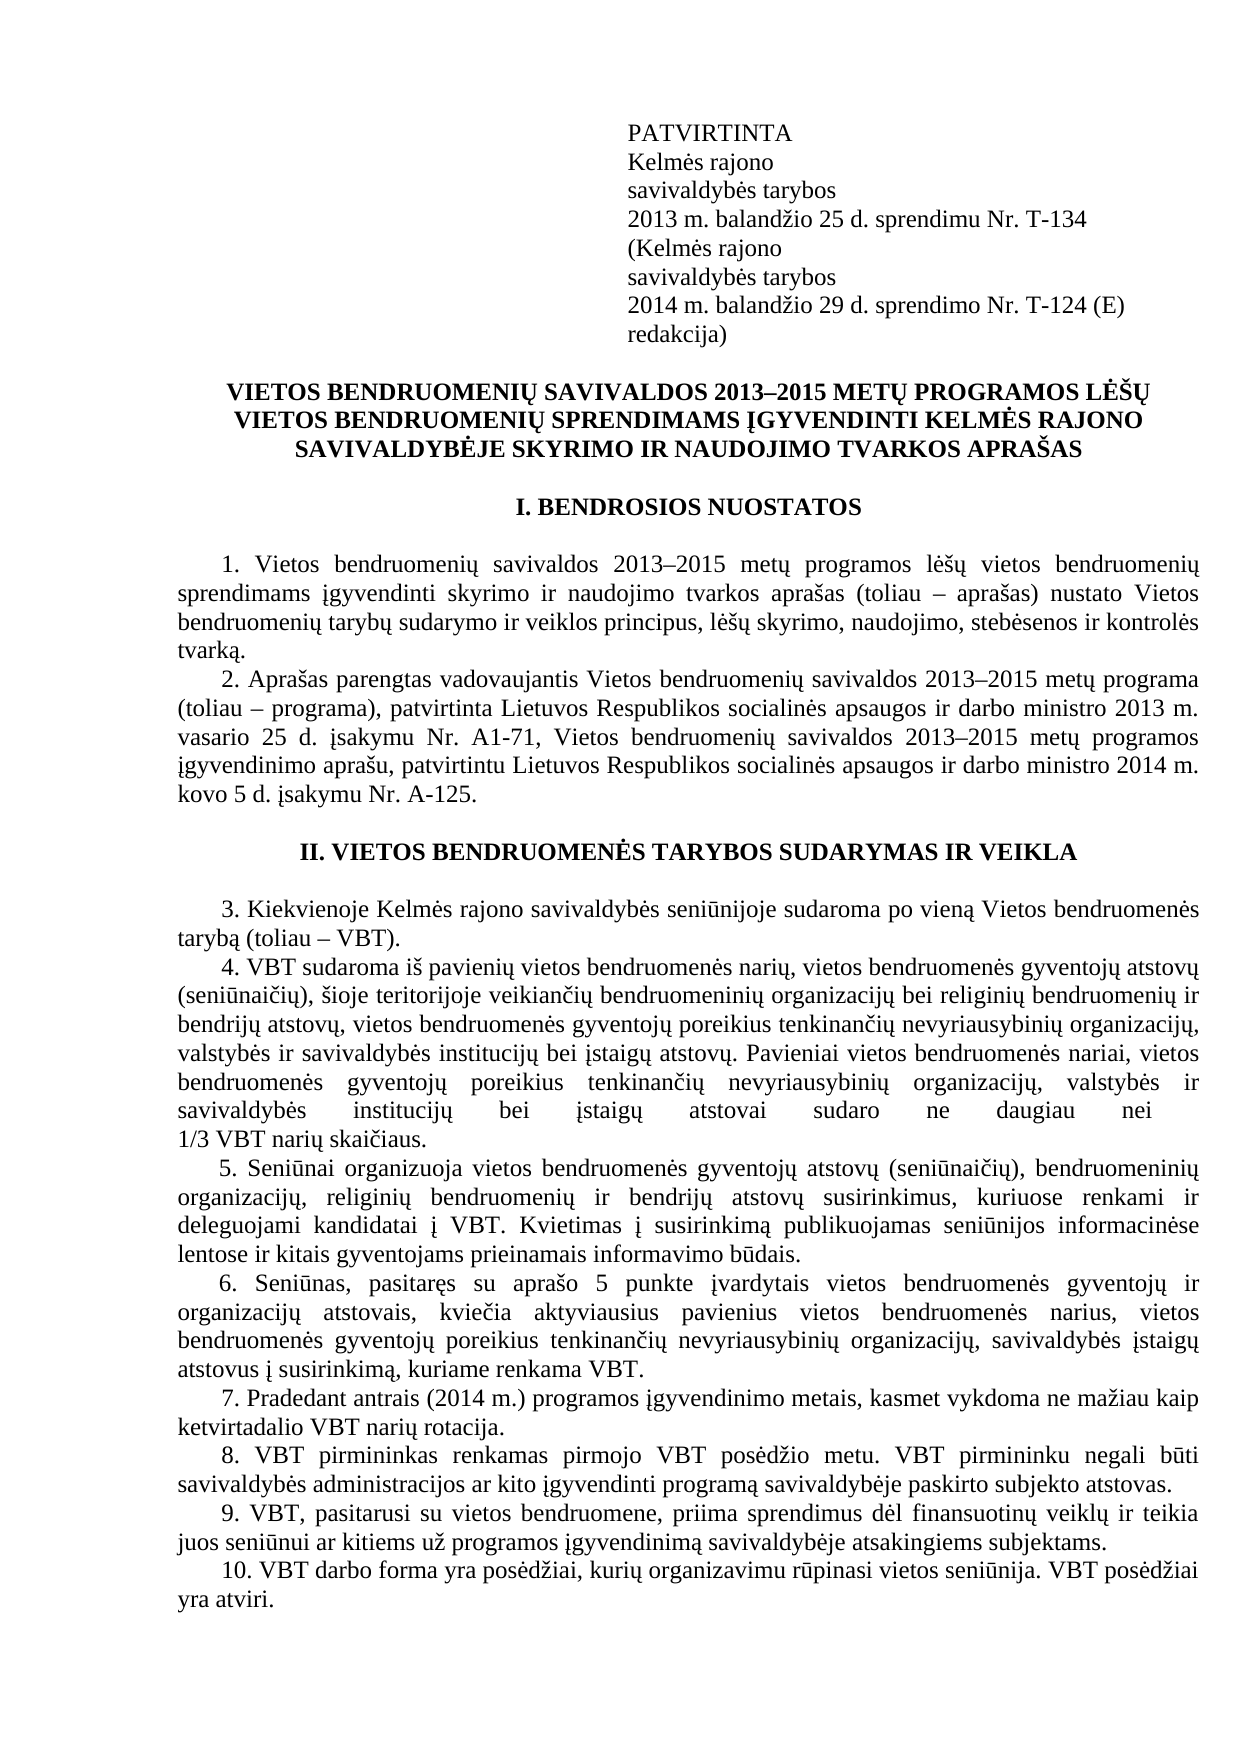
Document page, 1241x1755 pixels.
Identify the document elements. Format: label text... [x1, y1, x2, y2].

text 9. VBT, pasitarusi su vietos bendruomene, priima sprendimus dėl finansuotinų veiklų ir teikia juos seniūnui ar kitiems už programos įgyvendinimą savivaldybėje atsakingiems subjektams. [177, 1498, 1200, 1556]
text redakcija) [177, 319, 1200, 348]
text 2014 m. balandžio 29 d. sprendimo Nr. T-124 (E) [177, 291, 1200, 319]
text I. BENDROSIOS NUOSTATOS [177, 492, 1200, 521]
text 5. Seniūnai organizuoja vietos bendruomenės gyventojų atstovų (seniūnaičių), bendruomeninių organizacijų, religinių bendruomenių ir bendrijų atstovų susirinkimus, kuriuose renkami ir deleguojami kandidatai į VBT. Kvietimas į susirinkimą publikuojamas seniūnijos informacinėse lentose ir kitais gyventojams prieinamais informavimo būdais. [177, 1153, 1200, 1268]
text 8. VBT pirmininkas renkamas pirmojo VBT posėdžio metu. VBT pirmininku negali būti savivaldybės administracijos ar kito įgyvendinti programą savivaldybėje paskirto subjekto atstovas. [177, 1441, 1200, 1498]
text savivaldybės tarybos [177, 176, 1200, 204]
text Kelmės rajono [177, 147, 1200, 176]
text 3. Kiekvienoje Kelmės rajono savivaldybės seniūnijoje sudaroma po vieną Vietos bendruomenės tarybą (toliau – VBT). [177, 894, 1200, 952]
text 2. Aprašas parengtas vadovaujantis Vietos bendruomenių savivaldos 2013–2015 metų programa (toliau – programa), patvirtinta Lietuvos Respublikos socialinės apsaugos ir darbo ministro 2013 m. vasario 25 d. įsakymu Nr. A1-71, Vietos bendruomenių savivaldos 2013–2015 metų programos įgyvendinimo aprašu, patvirtintu Lietuvos Respublikos socialinės apsaugos ir darbo ministro 2014 m. kovo 5 d. įsakymu Nr. A-125. [177, 664, 1200, 808]
text 6. Seniūnas, pasitaręs su aprašo 5 punkte įvardytais vietos bendruomenės gyventojų ir organizacijų atstovais, kviečia aktyviausius pavienius vietos bendruomenės narius, vietos bendruomenės gyventojų poreikius tenkinančių nevyriausybinių organizacijų, savivaldybės įstaigų atstovus į susirinkimą, kuriame renkama VBT. [177, 1268, 1200, 1383]
text VIETOS BENDRUOMENIŲ SAVIVALDOS 2013–2015 METŲ PROGRAMOS LĖŠŲ VIETOS BENDRUOMENIŲ SPRENDIMAMS ĮGYVENDINTI KELMĖS RAJONO SAVIVALDYBĖJE SKYRIMO IR NAUDOJIMO TVARKOS APRAŠAS [177, 377, 1200, 463]
text 7. Pradedant antrais (2014 m.) programos įgyvendinimo metais, kasmet vykdoma ne mažiau kaip ketvirtadalio VBT narių rotacija. [177, 1383, 1200, 1441]
text (Kelmės rajono [177, 233, 1200, 262]
text savivaldybės tarybos [177, 262, 1200, 291]
text 1. Vietos bendruomenių savivaldos 2013–2015 metų programos lėšų vietos bendruomenių sprendimams įgyvendinti skyrimo ir naudojimo tvarkos aprašas (toliau – aprašas) nustato Vietos bendruomenių tarybų sudarymo ir veiklos principus, lėšų skyrimo, naudojimo, stebėsenos ir kontrolės tvarką. [177, 549, 1200, 664]
text PATVIRTINTA [627, 118, 1200, 147]
text II. VIETOS BENDRUOMENĖS TARYBOS SUDARYMAS IR VEIKLA [177, 837, 1200, 866]
text 10. VBT darbo forma yra posėdžiai, kurių organizavimu rūpinasi vietos seniūnija. VBT posėdžiai yra atviri. [177, 1556, 1200, 1613]
text 4. VBT sudaroma iš pavienių vietos bendruomenės narių, vietos bendruomenės gyventojų atstovų (seniūnaičių), šioje teritorijoje veikiančių bendruomeninių organizacijų bei religinių bendruomenių ir bendrijų atstovų, vietos bendruomenės gyventojų poreikius tenkinančių nevyriausybinių organizacijų, valstybės ir savivaldybės institucijų bei įstaigų atstovų. Pavieniai vietos bendruomenės nariai, vietos bendruomenės gyventojų poreikius tenkinančių nevyriausybinių organizacijų, valstybės ir savivaldybės institucijų bei įstaigų atstovai sudaro ne daugiau nei 1/3 VBT narių skaičiaus. [177, 952, 1200, 1153]
text 2013 m. balandžio 25 d. sprendimu Nr. T-134 [177, 204, 1200, 233]
